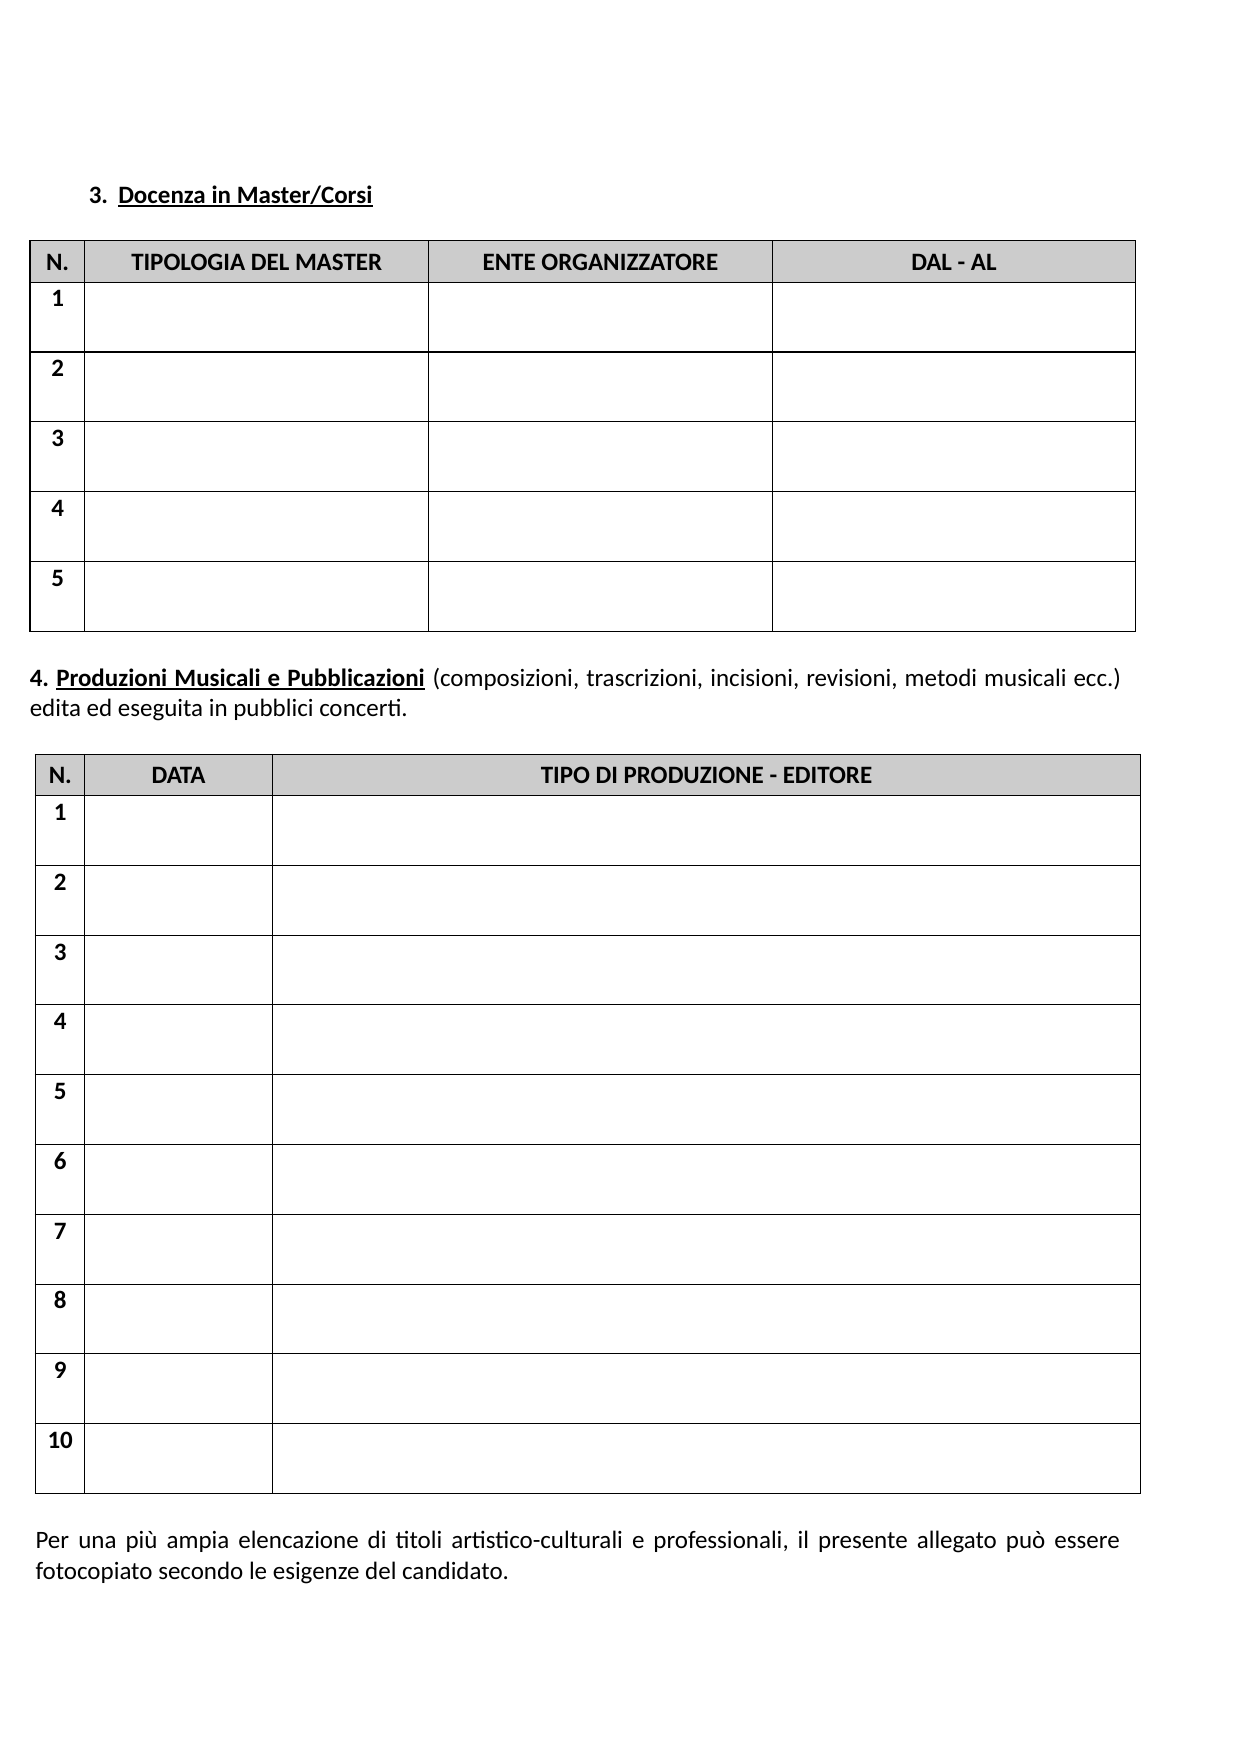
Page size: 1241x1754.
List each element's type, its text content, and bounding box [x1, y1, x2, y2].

table_cell [85, 562, 428, 631]
table_header TIPO DI PRODUZIONE - EDITORE [273, 755, 1140, 795]
table_cell [85, 353, 428, 421]
table_header N. [36, 755, 84, 795]
table_cell 7 [36, 1215, 84, 1283]
table_cell [85, 866, 272, 934]
text 4. Produzioni Musicali e Pubblicazioni (composizioni, trascrizioni, incisioni, revisioni, metodi musicali ecc.) edita ed eseguita in pubblici concerti. [29, 662, 1122, 723]
table_cell [273, 936, 1140, 1004]
table_cell [85, 1005, 272, 1074]
table_cell 1 [36, 796, 84, 865]
table_cell [773, 283, 1135, 351]
table_cell 10 [36, 1424, 84, 1493]
table_header DATA [85, 755, 272, 795]
table_cell [773, 422, 1135, 491]
table_cell 5 [31, 562, 84, 631]
table_cell [85, 1145, 272, 1214]
table_cell 5 [36, 1075, 84, 1144]
table_cell [429, 353, 772, 421]
table_cell [429, 562, 772, 631]
table_header N. [31, 241, 84, 282]
table_cell 8 [36, 1285, 84, 1353]
table_cell 3 [31, 422, 84, 491]
text 3. Docenza in Master/Corsi [88, 179, 1122, 210]
table_header DAL - AL [773, 241, 1135, 282]
table_cell [429, 422, 772, 491]
table_cell [273, 1424, 1140, 1493]
table_cell [85, 796, 272, 865]
table_cell [85, 283, 428, 351]
table_cell [429, 492, 772, 561]
text Per una più ampia elencazione di titoli artistico-culturali e professionali, il presente allegato può essere fotocopiato secondo le esigenze del candidato. [35, 1524, 1122, 1586]
table_cell [85, 1285, 272, 1353]
table_cell [273, 1215, 1140, 1283]
table_cell [273, 1075, 1140, 1144]
table_cell 9 [36, 1354, 84, 1423]
table_cell [429, 283, 772, 351]
table_cell [273, 1354, 1140, 1423]
table_cell [773, 562, 1135, 631]
table_cell 4 [31, 492, 84, 561]
table_cell [85, 936, 272, 1004]
table_header ENTE ORGANIZZATORE [429, 241, 772, 282]
table_cell [85, 1075, 272, 1144]
table_cell [273, 866, 1140, 934]
table_cell [273, 796, 1140, 865]
table_cell [273, 1145, 1140, 1214]
table_cell [273, 1005, 1140, 1074]
table_cell [773, 353, 1135, 421]
table_cell [85, 1424, 272, 1493]
table_cell [85, 492, 428, 561]
table_header TIPOLOGIA DEL MASTER [85, 241, 428, 282]
table_cell 2 [31, 353, 84, 421]
table_cell [273, 1285, 1140, 1353]
table_cell [85, 1354, 272, 1423]
table_cell 2 [36, 866, 84, 934]
table_cell [85, 1215, 272, 1283]
table_cell 1 [31, 283, 84, 351]
table_cell 3 [36, 936, 84, 1004]
table_cell 4 [36, 1005, 84, 1074]
table_cell 6 [36, 1145, 84, 1214]
table_cell [773, 492, 1135, 561]
table_cell [85, 422, 428, 491]
